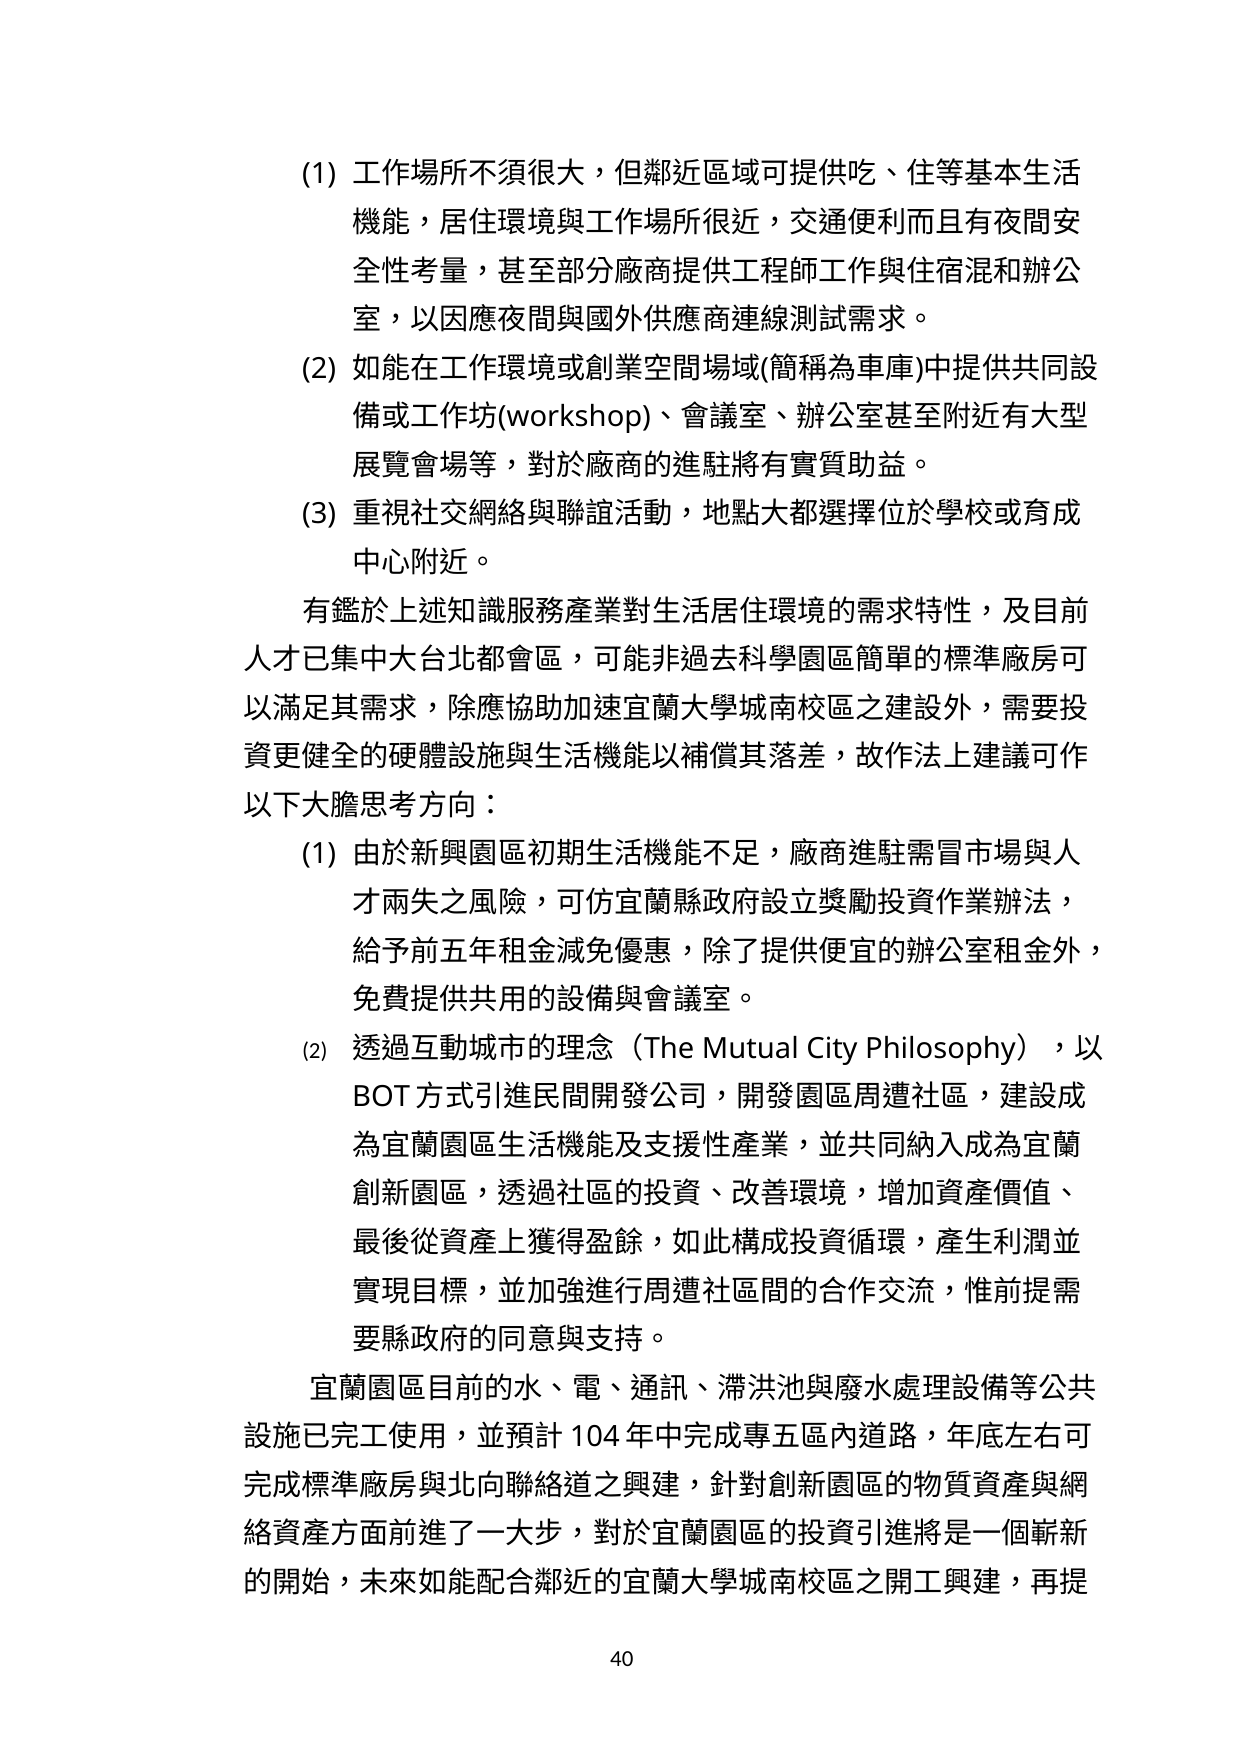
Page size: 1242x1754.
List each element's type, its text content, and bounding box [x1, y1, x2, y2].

list 重視社交網絡與聯誼活動，地點大都選擇位於學校或育成中心附近。 [302, 490, 1106, 581]
list 工作場所不須很大，但鄰近區域可提供吃、住等基本生活機能，居住環境與工作場所很近，交通便利而且有夜間安全性考量，甚至部分廠商提供工程師工作與住宿混和辦公室，以因應夜間與國外供應商連線測試需求。 [302, 150, 1106, 338]
list 透過互動城市的理念（The Mutual City Philosophy），以BOT方式引進民間開發公司，開發園區周遭社區，建設成為宜蘭園區生活機能及支援性產業，並共同納入成為宜蘭創新園區，透過社區的投資、改善環境，增加資產價值、最後從資產上獲得盈餘，如此構成投資循環，產生利潤並實現目標，並加強進行周遭社區間的合作交流，惟前提需要縣政府的同意與支持。 [302, 1024, 1106, 1358]
list 由於新興園區初期生活機能不足，廠商進駐需冒市場與人才兩失之風險，可仿宜蘭縣政府設立獎勵投資作業辦法，給予前五年租金減免優惠，除了提供便宜的辦公室租金外，免費提供共用的設備與會議室。 [302, 830, 1106, 1018]
text 有鑑於上述知識服務產業對生活居住環境的需求特性，及目前人才已集中大台北都會區，可能非過去科學園區簡單的標準廠房可以滿足其需求，除應協助加速宜蘭大學城南校區之建設外，需要投資更健全的硬體設施與生活機能以補償其落差，故作法上建議可作以下大膽思考方向： [243, 587, 1106, 824]
list 如能在工作環境或創業空間場域(簡稱為車庫)中提供共同設備或工作坊(workshop)、會議室、辦公室甚至附近有大型展覽會場等，對於廠商的進駐將有實質助益。 [302, 344, 1106, 484]
text 宜蘭園區目前的水、電、通訊、滯洪池與廢水處理設備等公共設施已完工使用，並預計104年中完成專五區內道路，年底左右可完成標準廠房與北向聯絡道之興建，針對創新園區的物質資產與網絡資產方面前進了一大步，對於宜蘭園區的投資引進將是一個嶄新的開始，未來如能配合鄰近的宜蘭大學城南校區之開工興建，再提 [243, 1364, 1106, 1601]
